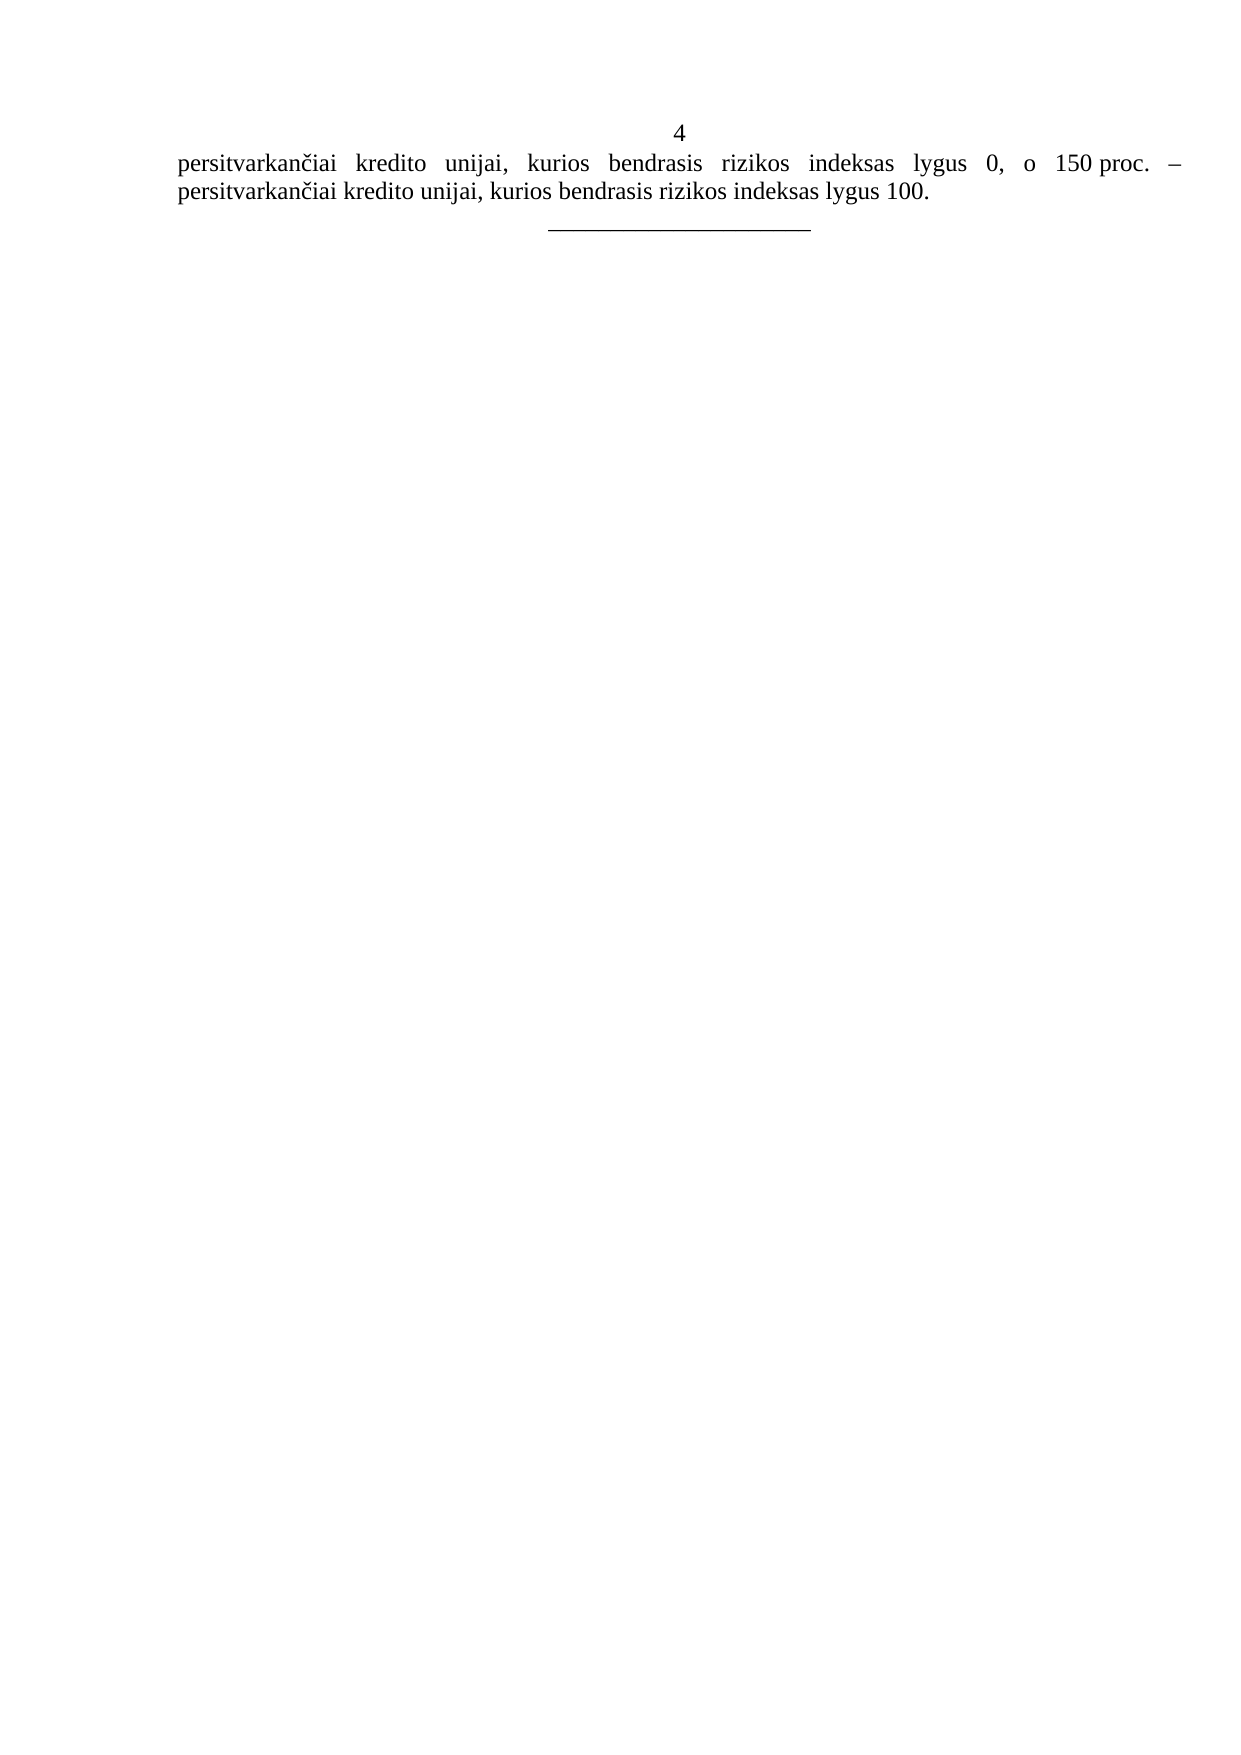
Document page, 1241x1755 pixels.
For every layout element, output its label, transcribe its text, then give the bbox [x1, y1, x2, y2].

text _____________________ [177, 205, 1181, 234]
text persitvarkančiai kredito unijai, kurios bendrasis rizikos indeksas lygus 0, o 150 proc. – persitvarkančiai kredito unijai, kurios bendrasis rizikos indeksas lygus 100. [177, 148, 1181, 205]
